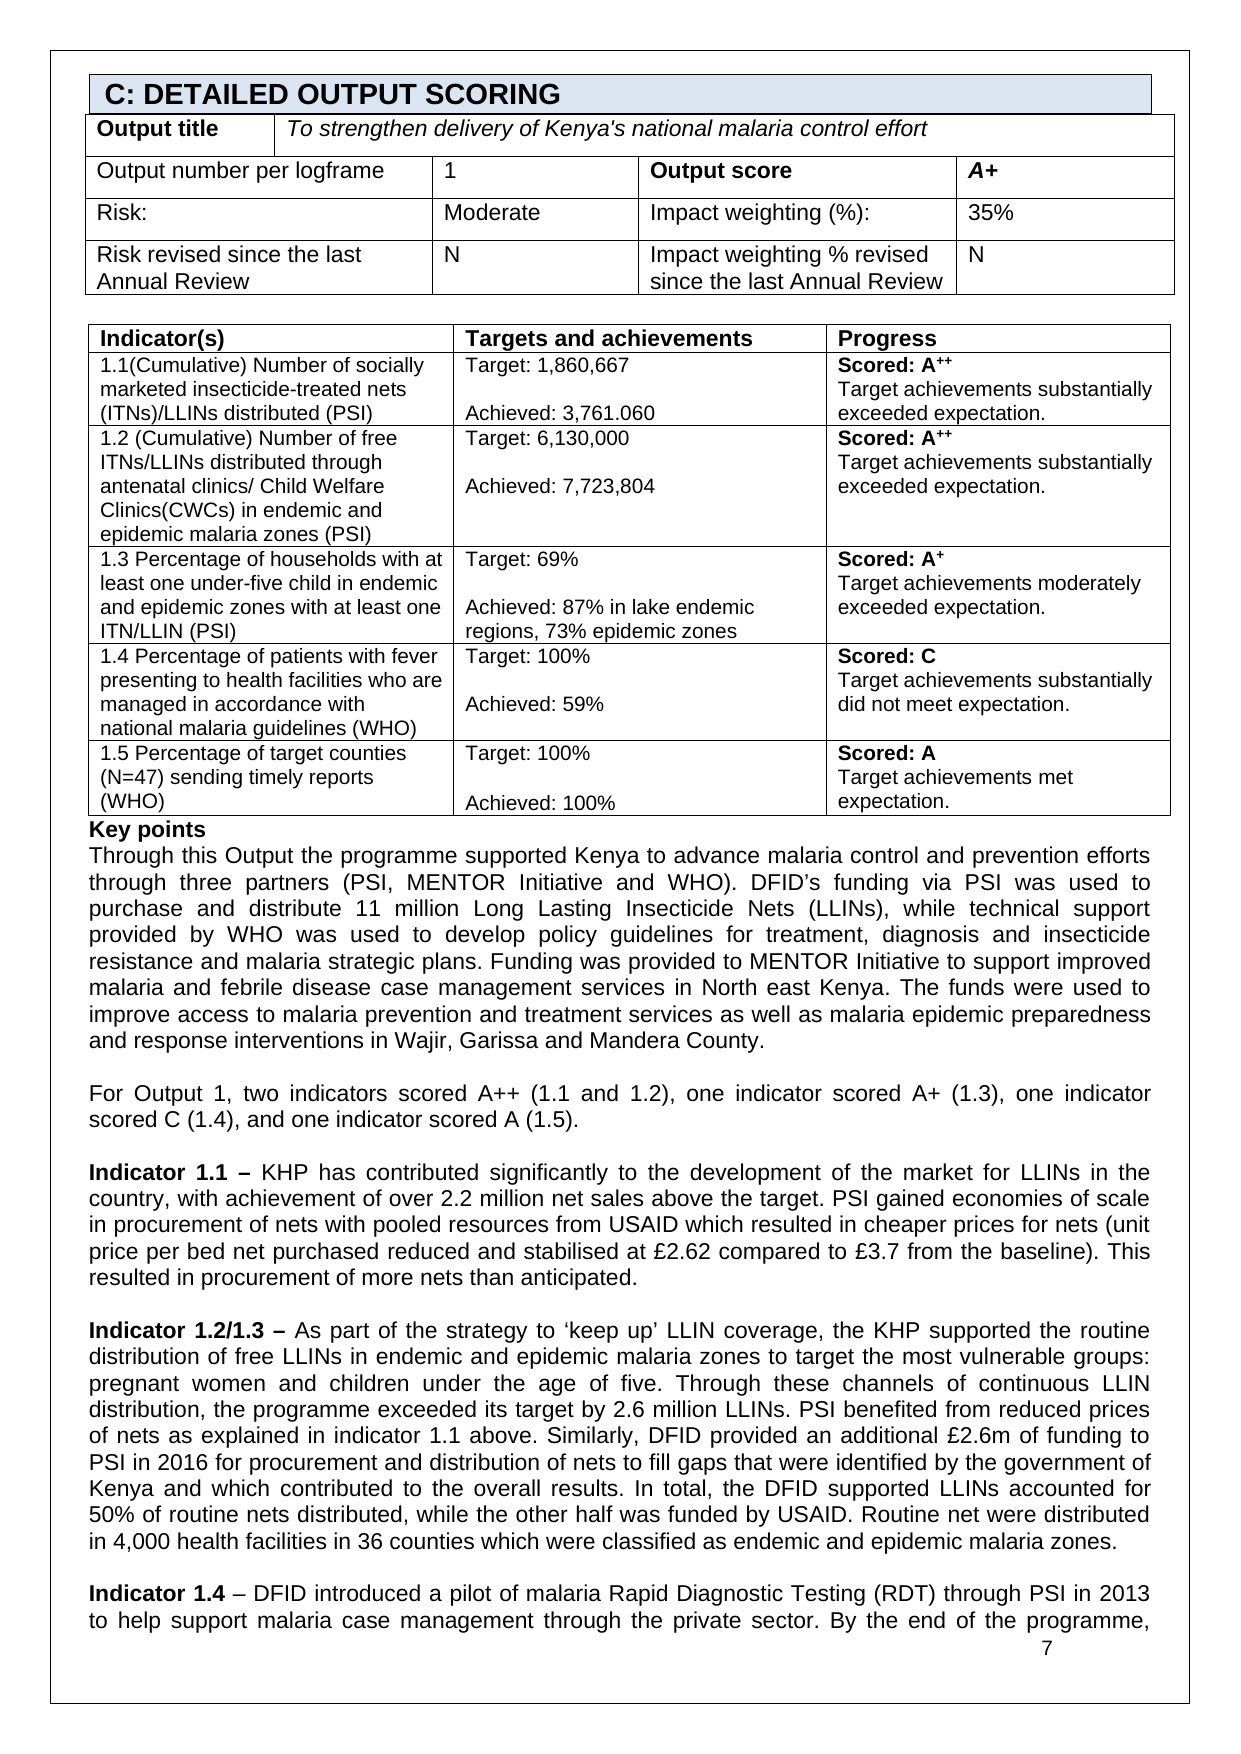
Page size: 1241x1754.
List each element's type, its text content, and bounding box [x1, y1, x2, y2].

table_cell Risk: [86, 199, 432, 240]
table_cell Impact weighting (%): [639, 199, 956, 240]
table_cell Risk revised since the last Annual Review [86, 241, 432, 294]
text Through this Output the programme supported Kenya to advance malaria control and prevention efforts through three partners (PSI, MENTOR Initiative and WHO). DFID’s funding via PSI was used to purchase and distribute 11 million Long Lasting Insecticide Nets (LLINs), while technical support provided by WHO was used to develop policy guidelines for treatment, diagnosis and insecticide resistance and malaria strategic plans. Funding was provided to MENTOR Initiative to support improved malaria and febrile disease case management services in North east Kenya. The funds were used to improve access to malaria prevention and treatment services as well as malaria epidemic preparedness and response interventions in Wajir, Garissa and Mandera County. [89, 842, 1152, 1053]
text Indicator 1.1 – KHP has contributed significantly to the development of the market for LLINs in the country, with achievement of over 2.2 million net sales above the target. PSI gained economies of scale in procurement of nets with pooled resources from USAID which resulted in cheaper prices for nets (unit price per bed net purchased reduced and stabilised at £2.62 compared to £3.7 from the baseline). This resulted in procurement of more nets than anticipated. [89, 1159, 1152, 1290]
table_cell 1.5 Percentage of target counties (N=47) sending timely reports (WHO) [89, 741, 453, 815]
table_cell 1.4 Percentage of patients with fever presenting to health facilities who are managed in accordance with national malaria guidelines (WHO) [89, 644, 453, 740]
table_cell 1.1(Cumulative) Number of socially marketed insecticide-treated nets (ITNs)/LLINs distributed (PSI) [89, 353, 453, 425]
table_cell 1 [433, 157, 638, 198]
subtitle C: DETAILED OUTPUT SCORING [90, 75, 1151, 113]
table_header Output title [86, 115, 274, 156]
table_cell 1.3 Percentage of households with at least one under-five child in endemic and epidemic zones with at least one ITN/LLIN (PSI) [89, 547, 453, 643]
text Indicator 1.2/1.3 – As part of the strategy to ‘keep up’ LLIN coverage, the KHP supported the routine distribution of free LLINs in endemic and epidemic malaria zones to target the most vulnerable groups: pregnant women and children under the age of five. Through these channels of continuous LLIN distribution, the programme exceeded its target by 2.6 million LLINs. PSI benefited from reduced prices of nets as explained in indicator 1.1 above. Similarly, DFID provided an additional £2.6m of funding to PSI in 2016 for procurement and distribution of nets to fill gaps that were identified by the government of Kenya and which contributed to the overall results. In total, the DFID supported LLINs accounted for 50% of routine nets distributed, while the other half was funded by USAID. Routine net were distributed in 4,000 health facilities in 36 counties which were classified as endemic and epidemic malaria zones. [89, 1317, 1152, 1554]
table_cell Target: 6,130,000 Achieved: 7,723,804 [454, 426, 826, 546]
text Key points [89, 816, 1152, 842]
table_cell 1.2 (Cumulative) Number of free ITNs/LLINs distributed through antenatal clinics/ Child Welfare Clinics(CWCs) in endemic and epidemic malaria zones (PSI) [89, 426, 453, 546]
table_cell Target: 100% Achieved: 59% [454, 644, 826, 740]
table_cell Output number per logframe [86, 157, 432, 198]
table_header To strengthen delivery of Kenya's national malaria control effort [275, 115, 1174, 156]
table_cell N [433, 241, 638, 294]
table_cell Scored: C Target achievements substantially did not meet expectation. [827, 644, 1170, 740]
table_cell Output score [639, 157, 956, 198]
table_header Progress [827, 325, 1170, 352]
table_cell Moderate [433, 199, 638, 240]
table_cell Target: 100% Achieved: 100% [454, 741, 826, 815]
table_cell Scored: A Target achievements met expectation. [827, 741, 1170, 815]
table_header Targets and achievements [454, 325, 826, 352]
table_cell A+ [957, 157, 1174, 198]
table_cell Target: 1,860,667 Achieved: 3,761.060 [454, 353, 826, 425]
table_cell Impact weighting % revised since the last Annual Review [639, 241, 956, 294]
text For Output 1, two indicators scored A++ (1.1 and 1.2), one indicator scored A+ (1.3), one indicator scored C (1.4), and one indicator scored A (1.5). [89, 1079, 1152, 1132]
table_cell Scored: A+ Target achievements moderately exceeded expectation. [827, 547, 1170, 643]
table_header Indicator(s) [89, 325, 453, 352]
text Indicator 1.4 – DFID introduced a pilot of malaria Rapid Diagnostic Testing (RDT) through PSI in 2013 to help support malaria case management through the private sector. By the end of the programme, [89, 1580, 1152, 1633]
table_cell Scored: A++ Target achievements substantially exceeded expectation. [827, 353, 1170, 425]
table_cell N [957, 241, 1174, 294]
table_cell Target: 69% Achieved: 87% in lake endemic regions, 73% epidemic zones [454, 547, 826, 643]
table_cell 35% [957, 199, 1174, 240]
table_cell Scored: A++ Target achievements substantially exceeded expectation. [827, 426, 1170, 546]
